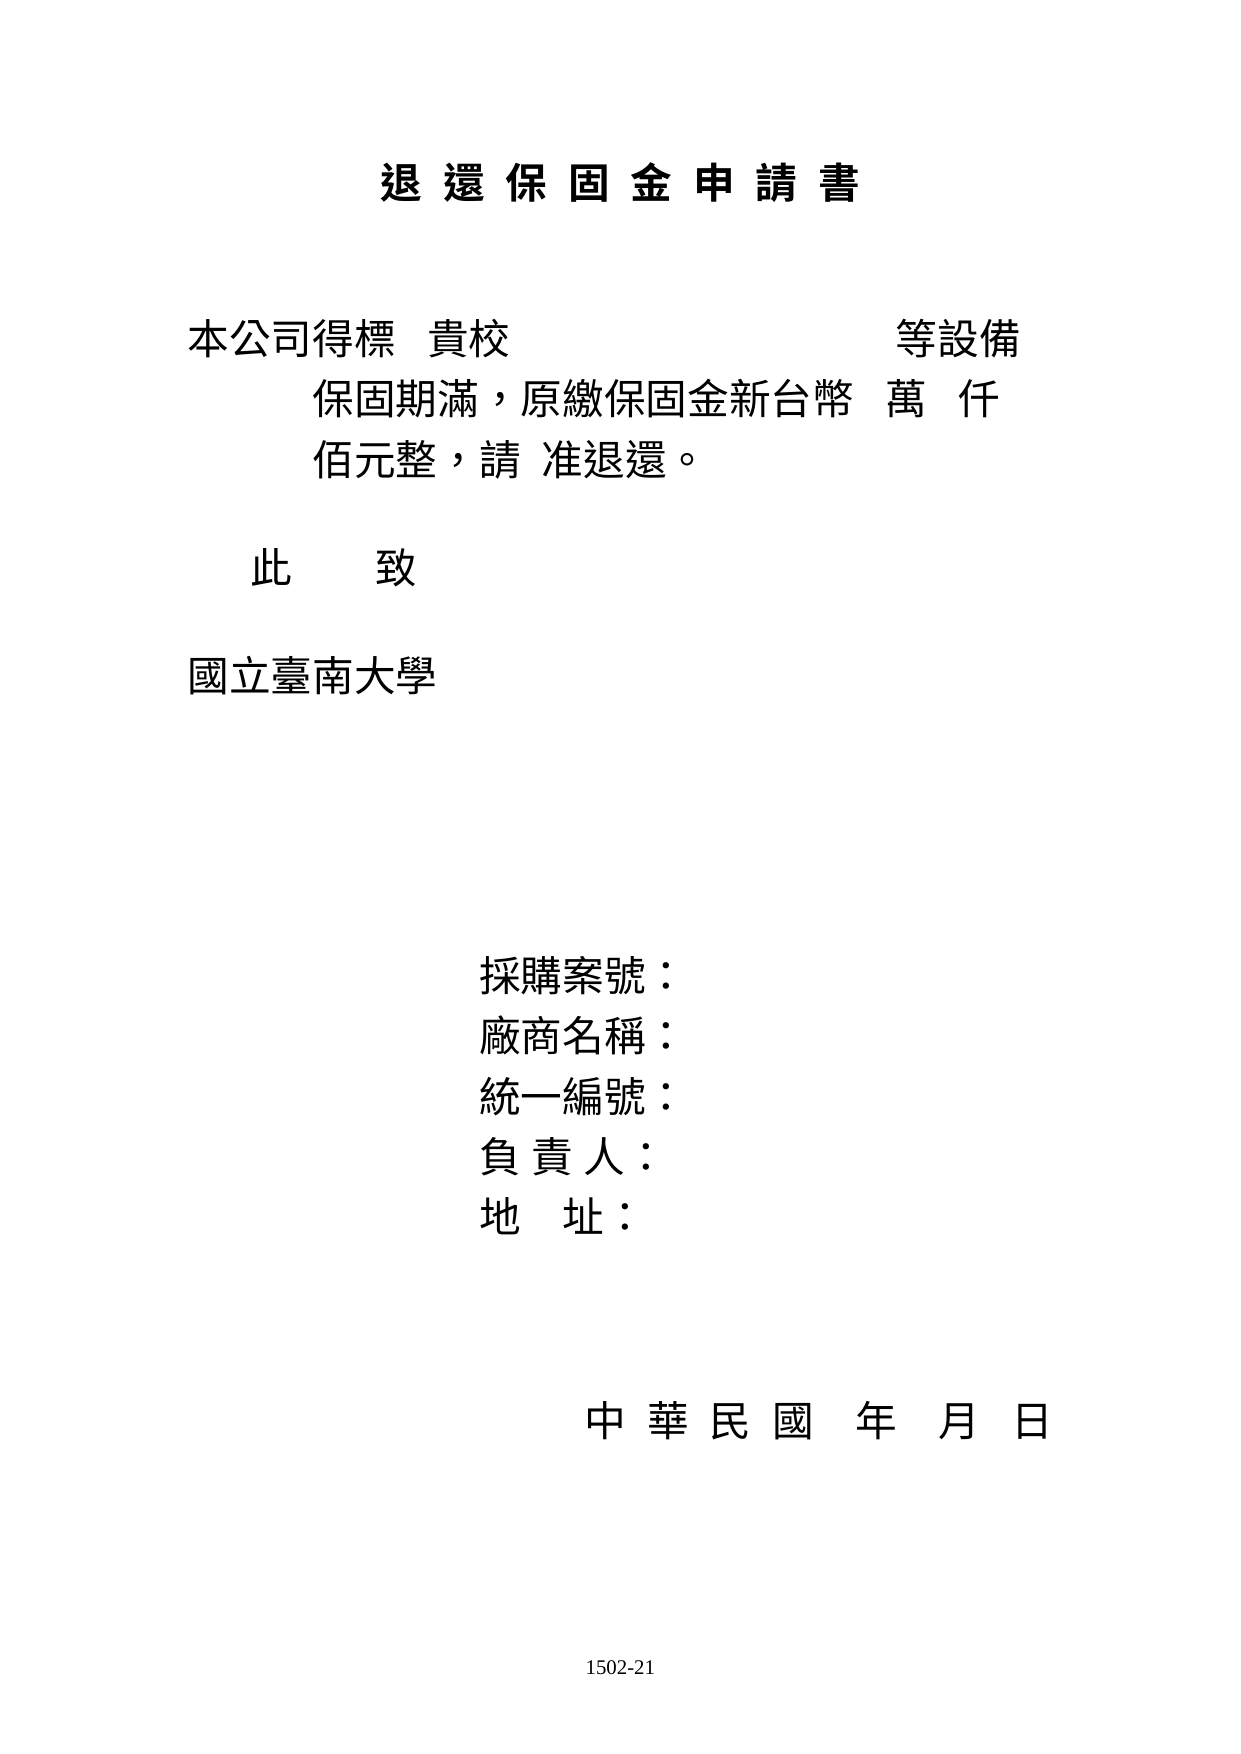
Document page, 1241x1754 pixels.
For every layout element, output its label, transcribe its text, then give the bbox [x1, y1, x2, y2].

text 統一編號： [187, 1064, 1053, 1124]
text 此 致 [187, 535, 1053, 595]
text 國立臺南大學 [187, 643, 1053, 703]
text 採購案號： [187, 943, 1053, 1003]
text 地 址： [187, 1184, 1053, 1245]
text 退 還 保 固 金 申 請 書 [187, 150, 1053, 210]
text 負 責 人： [187, 1124, 1053, 1184]
text 廠商名稱： [187, 1003, 1053, 1064]
text 本公司得標 貴校 等設備保固期滿，原繳保固金新台幣 萬 仟 佰元整，請 准退還。 [187, 306, 1053, 487]
text 中 華 民 國 年 月 日 [187, 1388, 1053, 1449]
